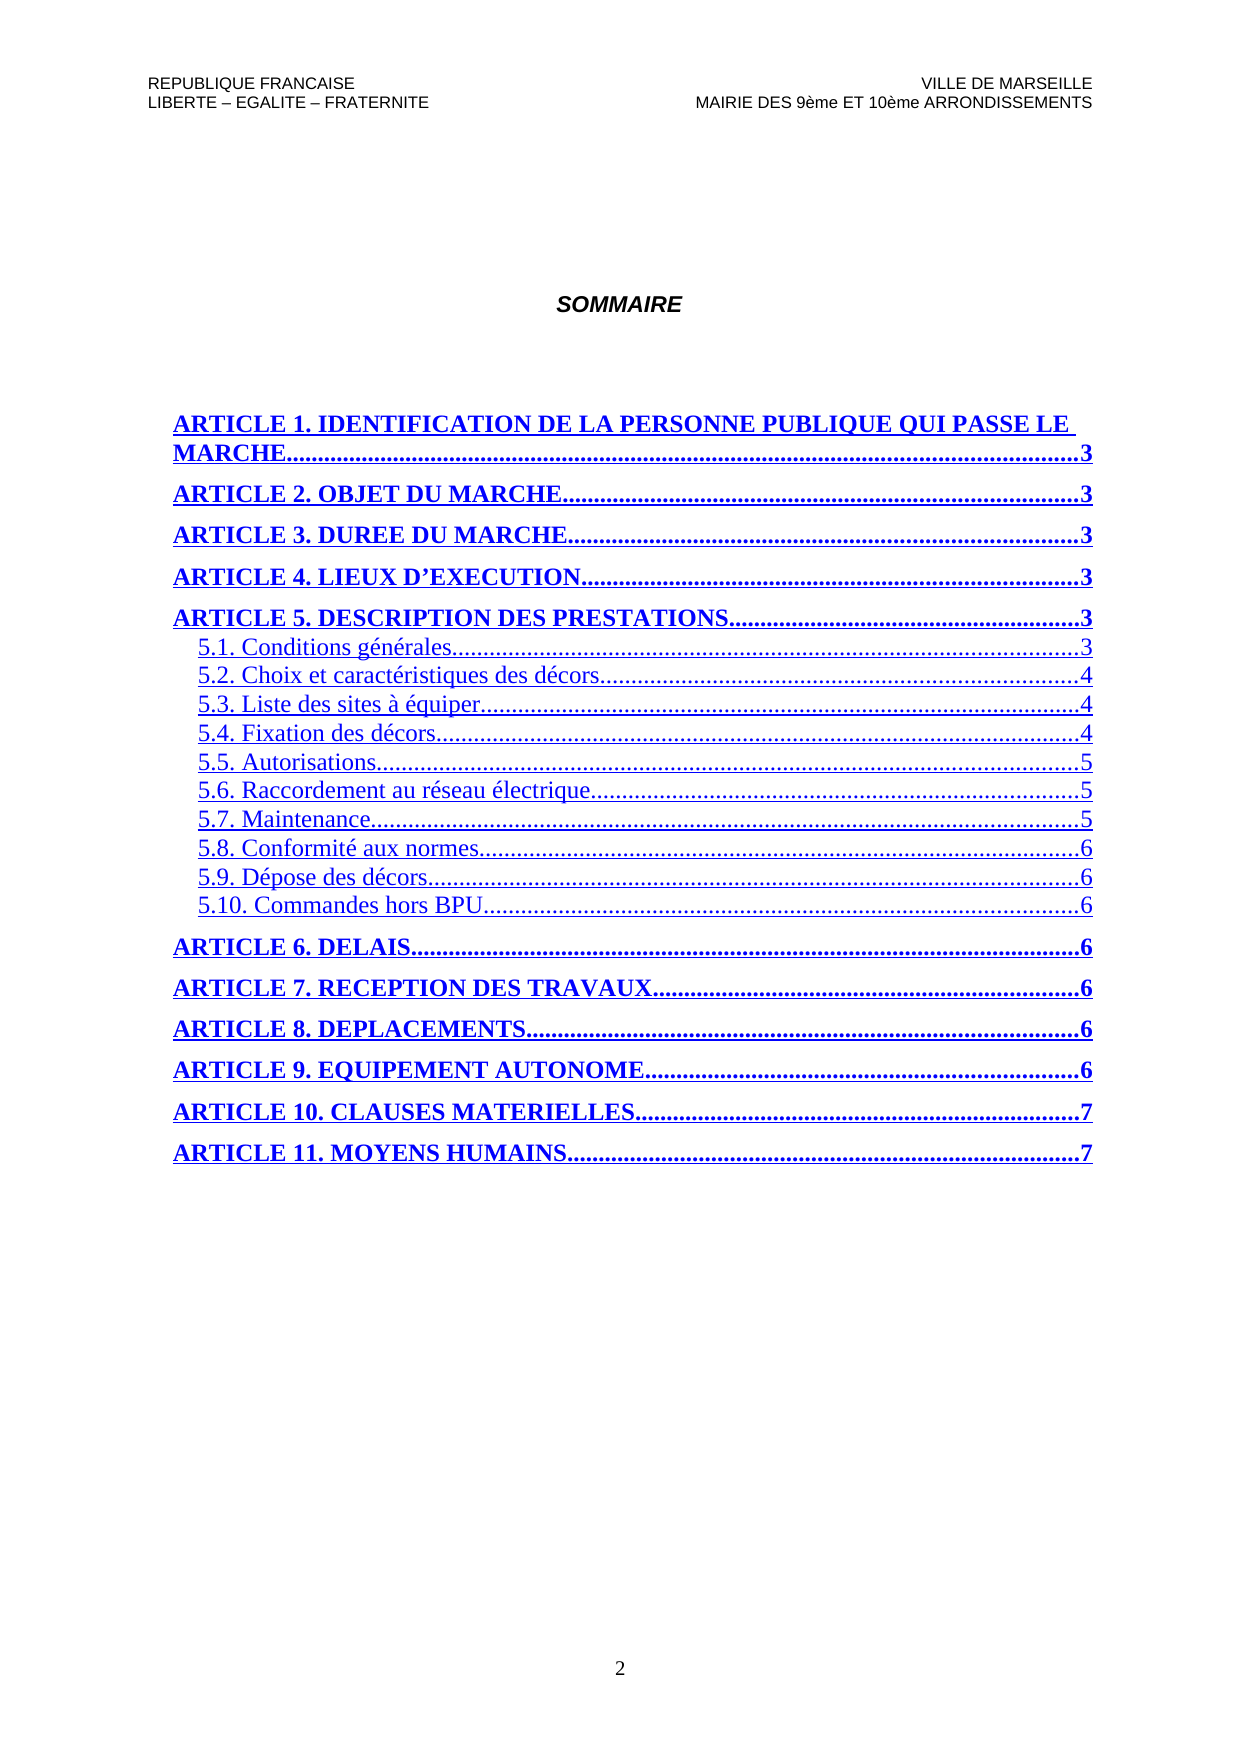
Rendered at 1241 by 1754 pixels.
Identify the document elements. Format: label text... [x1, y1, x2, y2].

text ARTICLE 11. MOYENS HUMAINS 7 [173, 1138, 1093, 1163]
text ARTICLE 7. RECEPTION DES TRAVAUX 6 [173, 973, 1093, 998]
text ARTICLE 5. DESCRIPTION DES PRESTATIONS 3 [173, 603, 1093, 628]
text 5.6. Raccordement au réseau électrique 5 [198, 776, 1093, 801]
text ARTICLE 6. DELAIS 6 [173, 932, 1093, 957]
text ARTICLE 3. DUREE DU MARCHE 3 [173, 521, 1093, 546]
text ARTICLE 1. IDENTIFICATION DE LA PERSONNE PUBLIQUE QUI PASSE LE MARCHE 3 [173, 409, 1093, 463]
text SOMMAIRE [148, 291, 1093, 318]
text 5.4. Fixation des décors 4 [198, 718, 1093, 743]
text ARTICLE 4. LIEUX D’EXECUTION 3 [173, 562, 1093, 587]
text ARTICLE 9. EQUIPEMENT AUTONOME 6 [173, 1056, 1093, 1081]
text 5.2. Choix et caractéristiques des décors 4 [198, 661, 1093, 686]
text 5.8. Conformité aux normes 6 [198, 833, 1093, 858]
text 5.10. Commandes hors BPU 6 [198, 891, 1093, 916]
text 5.7. Maintenance 5 [198, 804, 1093, 829]
text ARTICLE 2. OBJET DU MARCHE 3 [173, 479, 1093, 504]
text 5.5. Autorisations 5 [198, 747, 1093, 772]
text 5.1. Conditions générales 3 [198, 632, 1093, 657]
text 5.3. Liste des sites à équiper 4 [198, 689, 1093, 714]
text ARTICLE 10. CLAUSES MATERIELLES 7 [173, 1097, 1093, 1122]
text 5.9. Dépose des décors 6 [198, 862, 1093, 887]
text ARTICLE 8. DEPLACEMENTS 6 [173, 1014, 1093, 1039]
